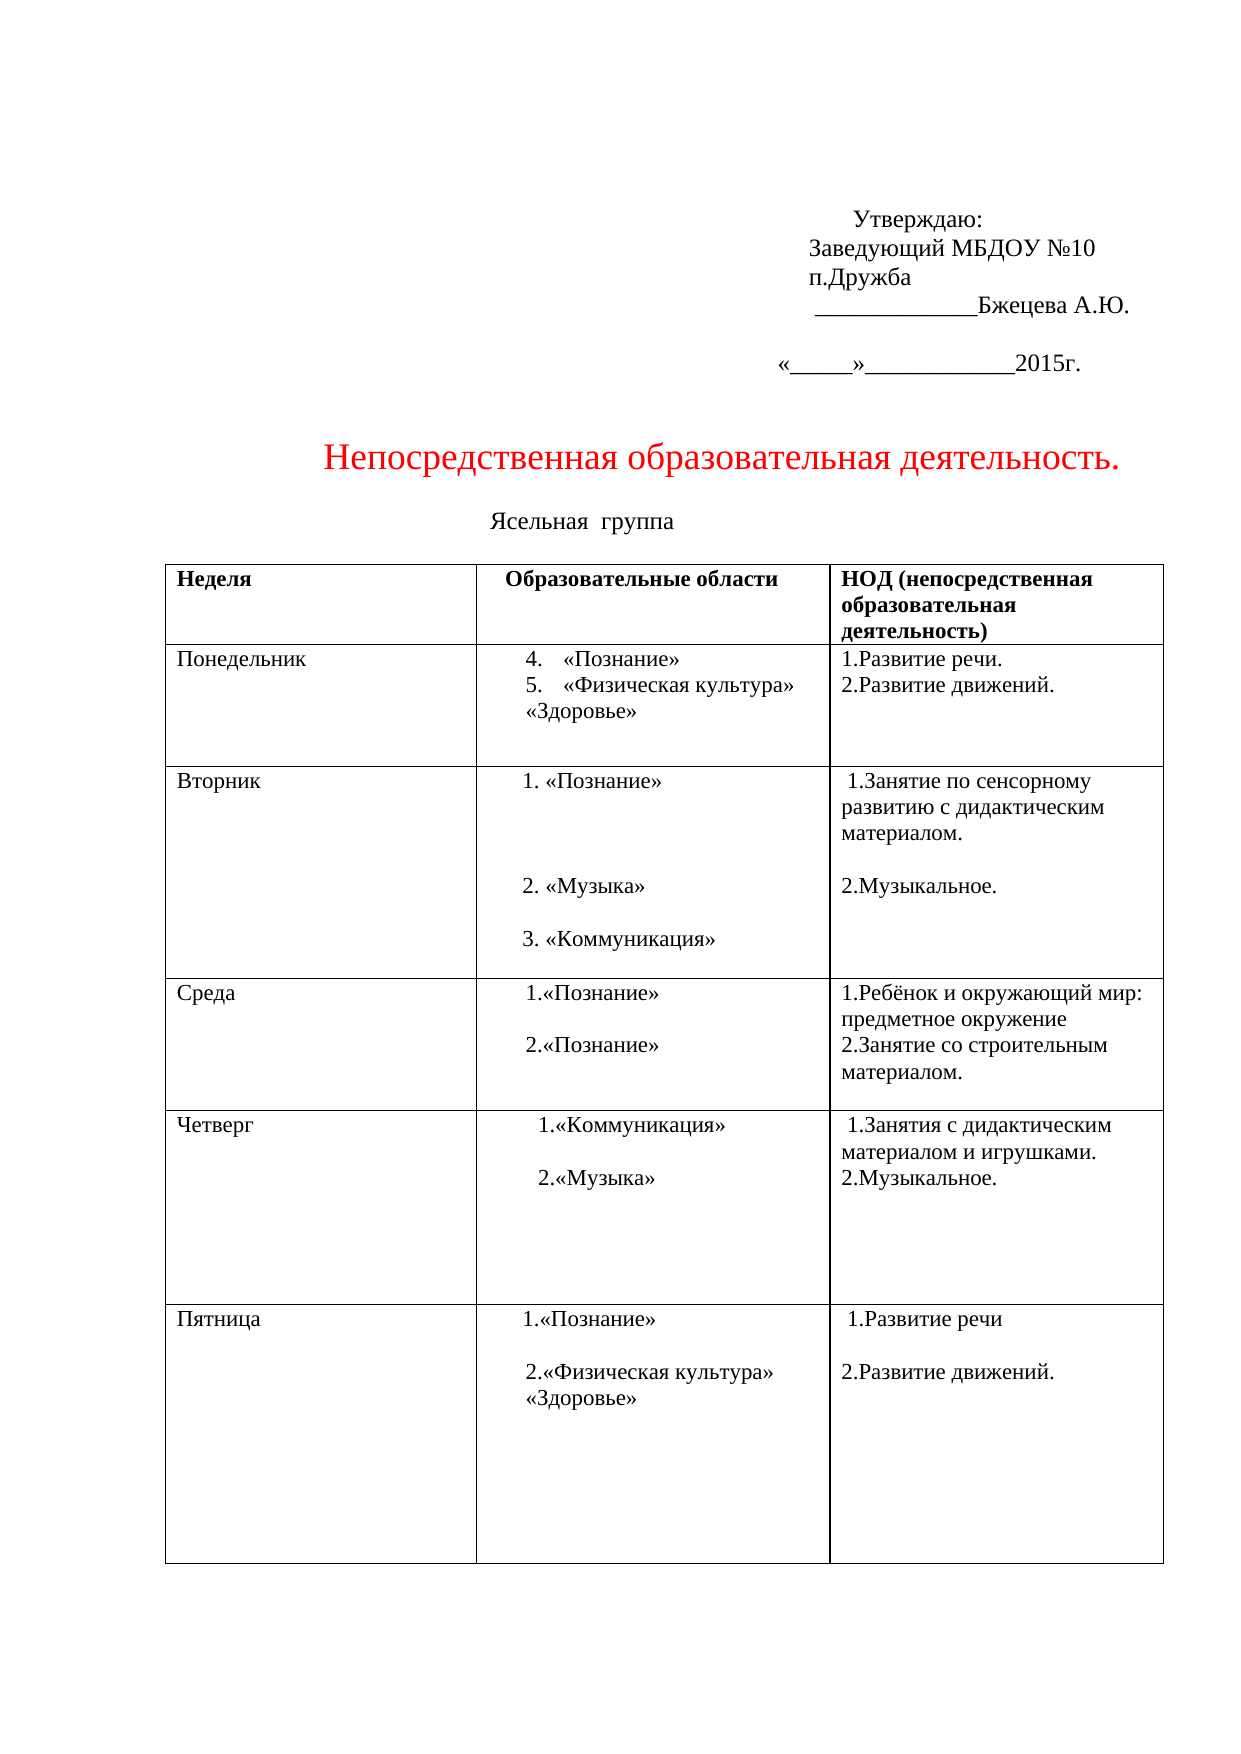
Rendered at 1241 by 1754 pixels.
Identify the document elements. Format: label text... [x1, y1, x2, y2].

table_cell 1.«Познание» 2.«Познание» [477, 979, 829, 1110]
table_cell 1.Занятие по сенсорному развитию с дидактическим материалом. 2.Музыкальное. [831, 767, 1163, 978]
table_cell Вторник [166, 767, 476, 978]
text Заведующий МБДОУ №10 [177, 233, 1152, 262]
text Ясельная группа [177, 506, 1152, 535]
table_cell 1. «Познание» 2. «Музыка» 3. «Коммуникация» [477, 767, 829, 978]
table_cell 1.«Познание» 2.«Физическая культура» «Здоровье» [477, 1305, 829, 1563]
text Утверждаю: [177, 204, 1152, 233]
table_cell Пятница [166, 1305, 476, 1563]
text _____________Бжецева А.Ю. [177, 291, 1152, 319]
table_cell 1.Ребёнок и окружающий мир: предметное окружение 2.Занятие со строительным материалом. [831, 979, 1163, 1110]
table_cell 1.Развитие речи 2.Развитие движений. [831, 1305, 1163, 1563]
table_cell Четверг [166, 1111, 476, 1304]
text Непосредственная образовательная деятельность. [177, 434, 1152, 477]
table_header НОД (непосредственная образовательная деятельность) [831, 565, 1163, 644]
table_header Неделя [166, 565, 476, 644]
table_cell 1.«Коммуникация» 2.«Музыка» [477, 1111, 829, 1304]
table_cell 1.Занятия с дидактическим материалом и игрушками. 2.Музыкальное. [831, 1111, 1163, 1304]
table_cell 1.Развитие речи. 2.Развитие движений. [831, 645, 1163, 766]
text «_____»____________2015г. [177, 348, 1152, 377]
table_header Образовательные области [477, 565, 829, 644]
table_cell Среда [166, 979, 476, 1110]
text п.Дружба [177, 262, 1152, 291]
table_cell Понедельник [166, 645, 476, 766]
table_cell «Познание» «Физическая культура» «Здоровье» [477, 645, 829, 766]
